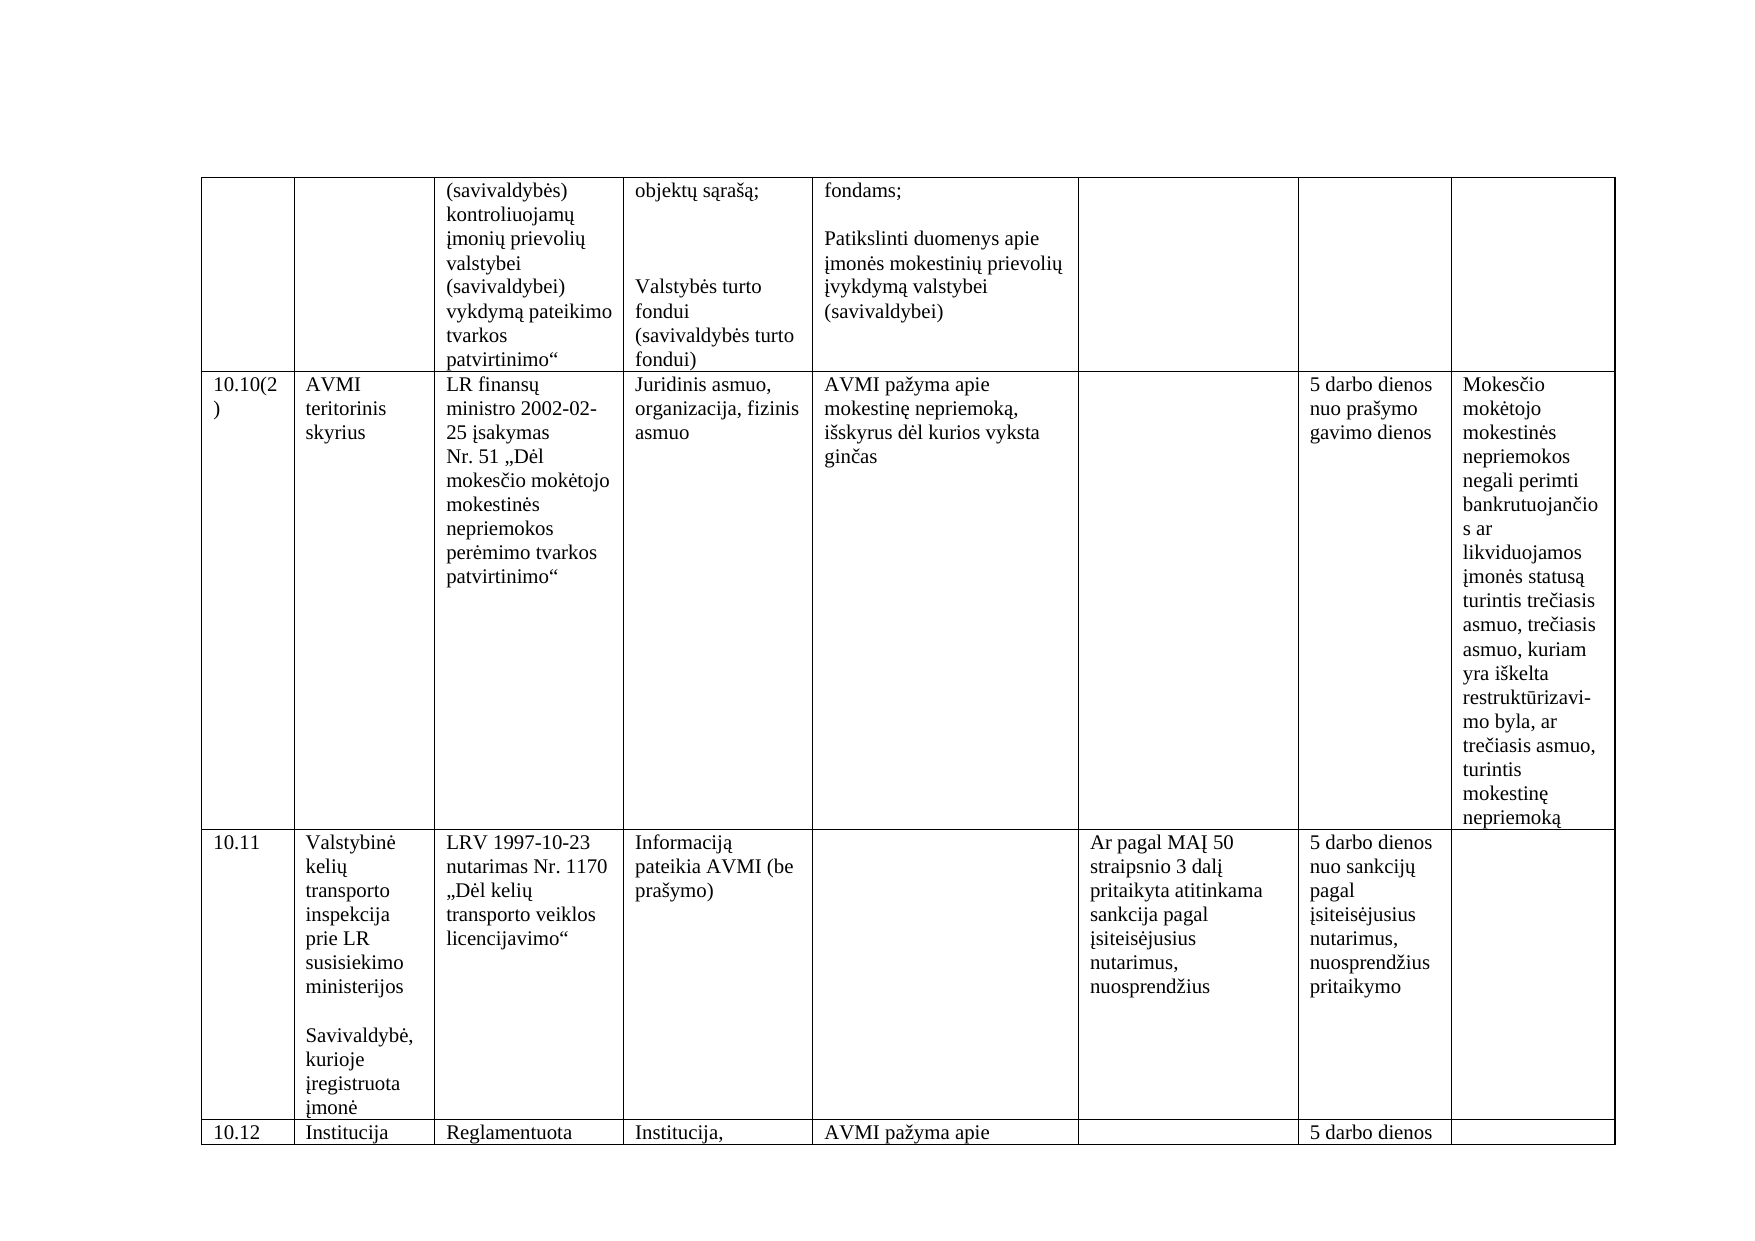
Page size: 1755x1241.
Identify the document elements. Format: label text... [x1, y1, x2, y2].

table_cell [813, 830, 1078, 1119]
table_cell [202, 178, 294, 371]
table_cell [1079, 178, 1298, 371]
table_cell objektų sąrašą; Valstybės turto fondui (savivaldybės turto fondui) [624, 178, 812, 371]
table_cell Juridinis asmuo, organizacija, fizinis asmuo [624, 372, 812, 829]
table_cell Ar pagal MAĮ 50 straipsnio 3 dalį pritaikyta atitinkama sankcija pagal įsiteisėjusius nutarimus, nuosprendžius [1079, 830, 1298, 1119]
table_cell (savivaldybės) kontroliuojamų įmonių prievolių valstybei (savivaldybei) vykdymą pateikimo tvarkos patvirtinimo“ [435, 178, 623, 371]
table_cell 5 darbo dienos [1299, 1120, 1451, 1144]
table_cell 5 darbo dienos nuo sankcijų pagal įsiteisėjusius nutarimus, nuosprendžius pritaikymo [1299, 830, 1451, 1119]
table_cell AVMI pažyma apie mokestinę nepriemoką, išskyrus dėl kurios vyksta ginčas [813, 372, 1078, 829]
table_cell [1079, 372, 1298, 829]
table_cell 10.11 [202, 830, 294, 1119]
table_cell Valstybinė kelių transporto inspekcija prie LR susisiekimo ministerijos Savivaldybė, kurioje įregistruota įmonė [295, 830, 434, 1119]
table_cell 5 darbo dienos nuo prašymo gavimo dienos [1299, 372, 1451, 829]
table_cell 10.10(2) [202, 372, 294, 829]
table_cell [1452, 830, 1614, 1119]
table_cell [295, 178, 434, 371]
table_cell Reglamentuota [435, 1120, 623, 1144]
table_cell [1452, 1120, 1614, 1144]
table_cell 10.12 [202, 1120, 294, 1144]
table_cell LR finansų ministro 2002-02-25 įsakymas Nr. 51 „Dėl mokesčio mokėtojo mokestinės nepriemokos perėmimo tvarkos patvirtinimo“ [435, 372, 623, 829]
table_cell AVMI pažyma apie [813, 1120, 1078, 1144]
table_cell fondams; Patikslinti duomenys apie įmonės mokestinių prievolių įvykdymą valstybei (savivaldybei) [813, 178, 1078, 371]
table_cell Informaciją pateikia AVMI (be prašymo) [624, 830, 812, 1119]
table_cell [1299, 178, 1451, 371]
table_cell Institucija [295, 1120, 434, 1144]
table_cell LRV 1997-10-23 nutarimas Nr. 1170 „Dėl kelių transporto veiklos licencijavimo“ [435, 830, 623, 1119]
table_cell Institucija, [624, 1120, 812, 1144]
table_cell AVMI teritorinis skyrius [295, 372, 434, 829]
table_cell Mokesčio mokėtojo mokestinės nepriemokos negali perimti bankrutuojančios ar likviduojamos įmonės statusą turintis trečiasis asmuo, trečiasis asmuo, kuriam yra iškelta restruktūrizavi-mo byla, ar trečiasis asmuo, turintis mokestinę nepriemoką [1452, 372, 1614, 829]
table_cell [1452, 178, 1614, 371]
table_cell [1079, 1120, 1298, 1144]
